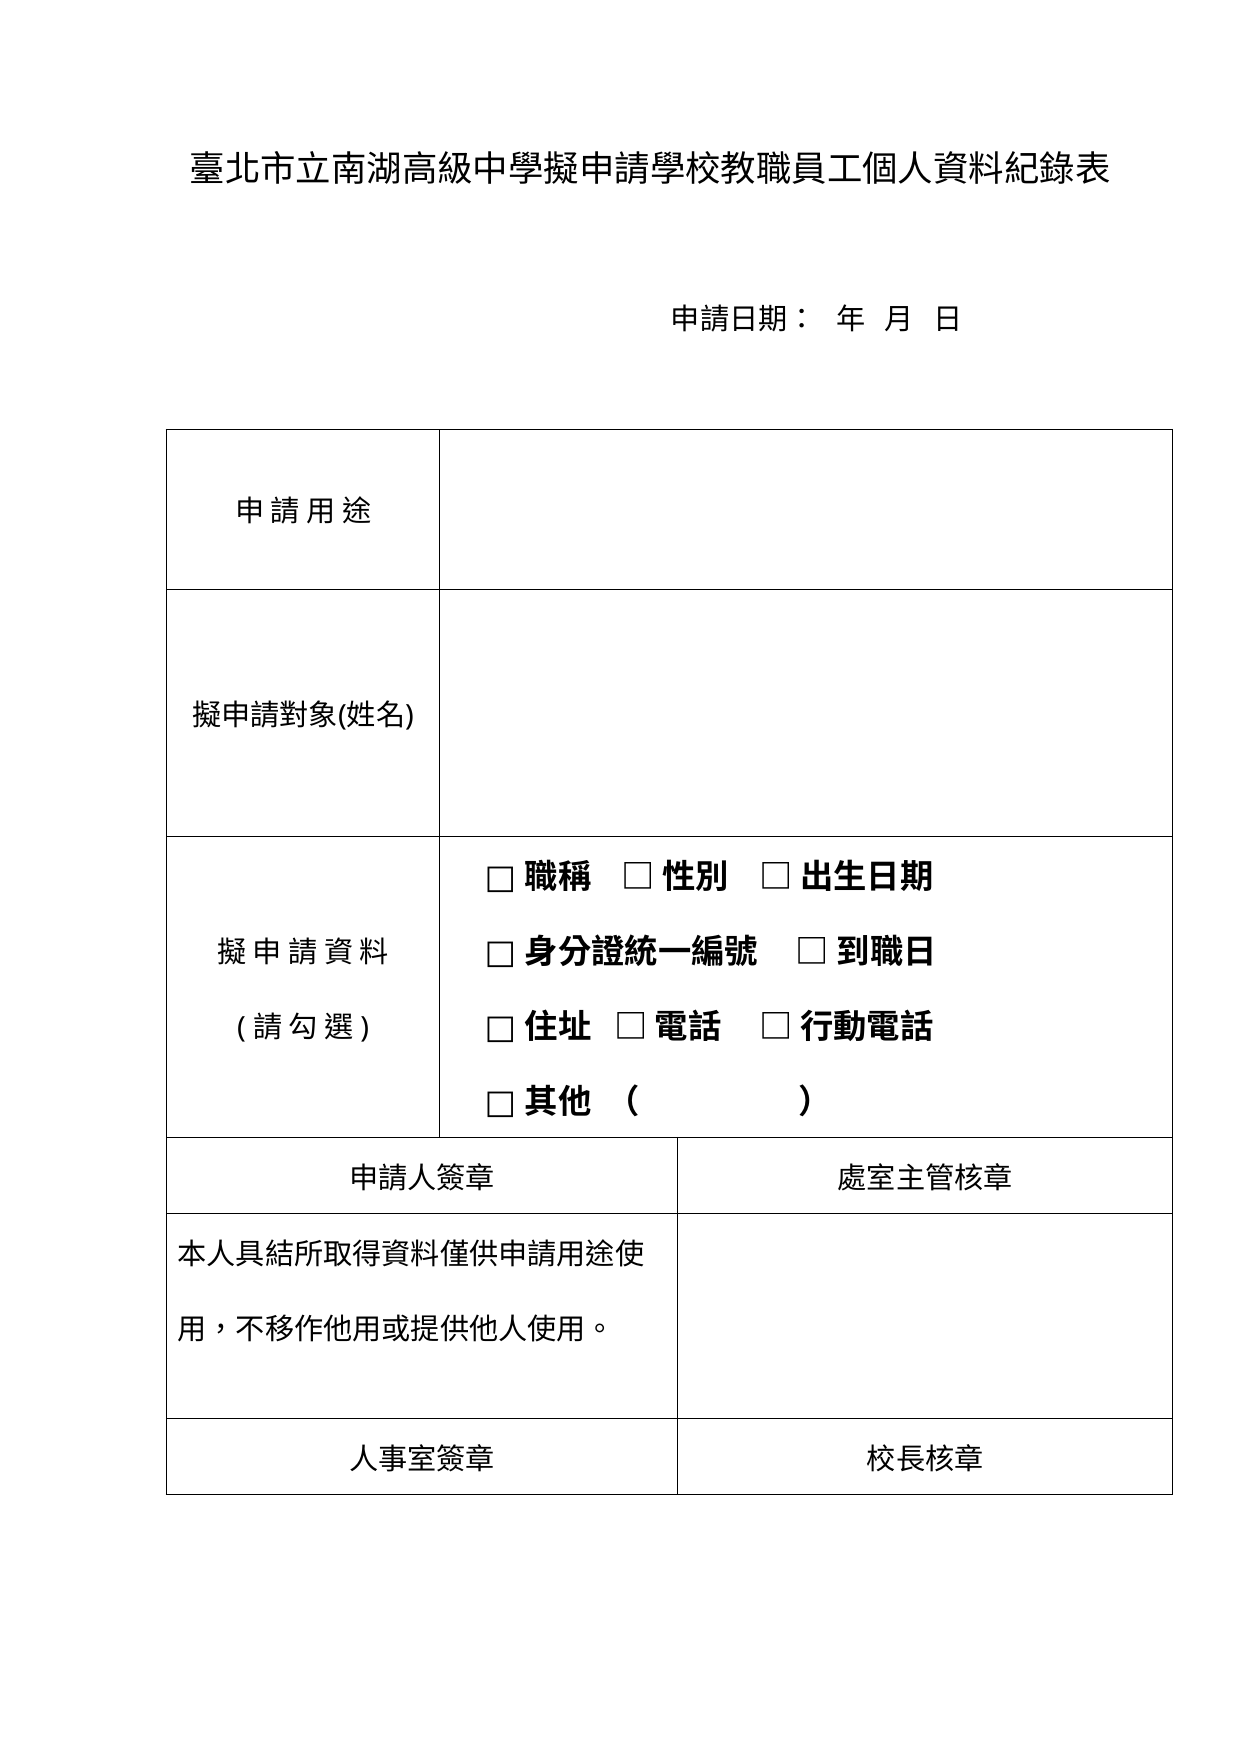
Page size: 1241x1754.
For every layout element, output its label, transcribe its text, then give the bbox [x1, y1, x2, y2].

text 臺北市立南湖高級中學擬申請學校教職員工個人資料紀錄表 [148, 129, 1152, 204]
table_cell 校長核章 [678, 1419, 1172, 1494]
text 申請日期： 年 月 日 [148, 279, 1152, 354]
table_cell □ 職稱 □ 性別 □ 出生日期 □ 身分證統一編號 □ 到職日 □ 住址 □ 電話 □ 行動電話 □ 其他 （ ） [440, 837, 1172, 1137]
table_header 申 請 用 途 [167, 430, 439, 588]
table_cell 申請人簽章 [167, 1138, 677, 1213]
table_cell [440, 590, 1172, 836]
table_cell 擬申請對象(姓名) [167, 590, 439, 836]
table_cell 擬 申 請 資 料 ( 請 勾 選 ) [167, 837, 439, 1137]
table_cell 人事室簽章 [167, 1419, 677, 1494]
table_cell 處室主管核章 [678, 1138, 1172, 1213]
table_cell [678, 1214, 1172, 1418]
table_cell 本人具結所取得資料僅供申請用途使用，不移作他用或提供他人使用。 [167, 1214, 677, 1418]
table_header [440, 430, 1172, 588]
